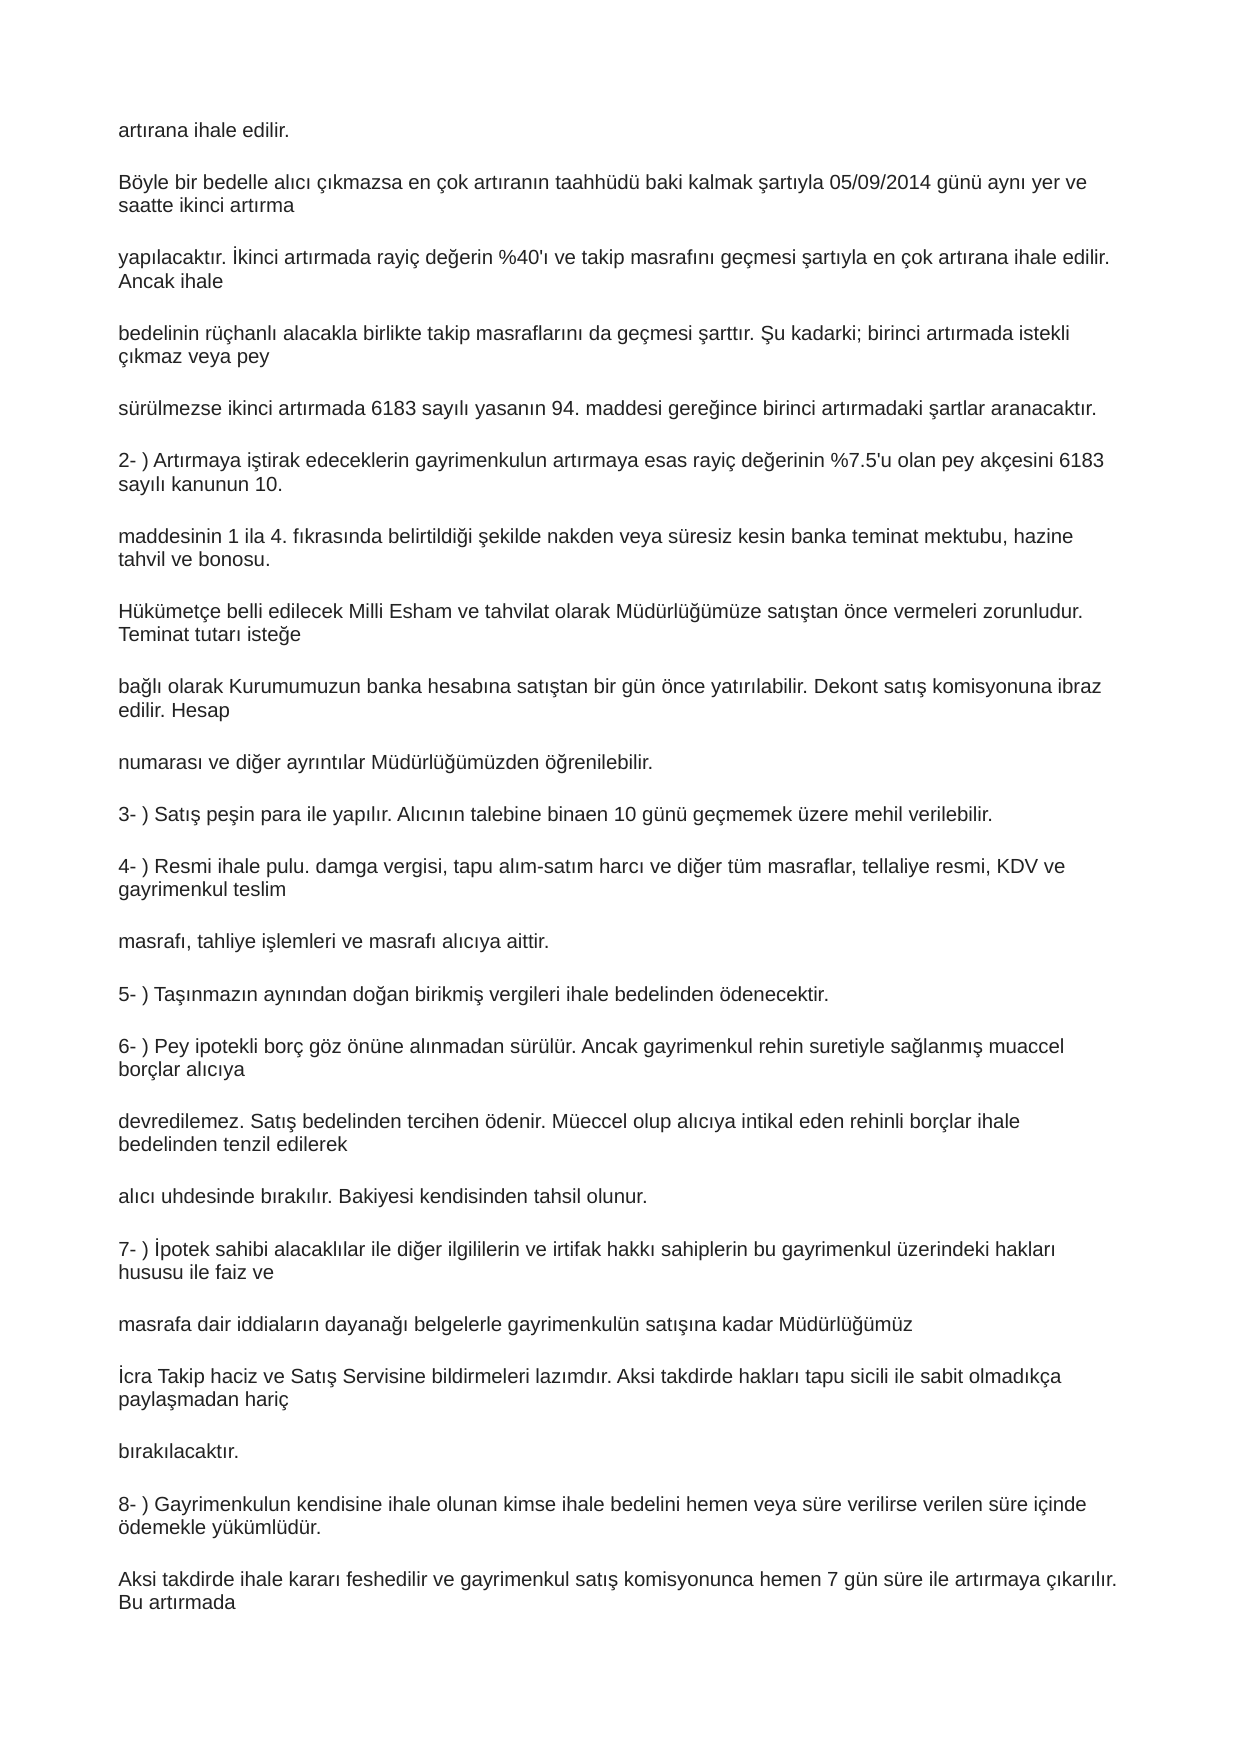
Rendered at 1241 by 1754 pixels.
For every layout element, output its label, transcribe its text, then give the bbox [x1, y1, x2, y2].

text artırana ihale edilir. Böyle bir bedelle alıcı çıkmazsa en çok artıranın taahhüdü baki kalmak şartıyla 05/09/2014 günü aynı yer ve saatte ikinci artırma yapılacaktır. İkinci artırmada rayiç değerin %40'ı ve takip masrafını geçmesi şartıyla en çok artırana ihale edilir. Ancak ihale bedelinin rüçhanlı alacakla birlikte takip masraflarını da geçmesi şarttır. Şu kadarki; birinci artırmada istekli çıkmaz veya pey sürülmezse ikinci artırmada 6183 sayılı yasanın 94. maddesi gereğince birinci artırmadaki şartlar aranacaktır. 2- ) Artırmaya iştirak edeceklerin gayrimenkulun artırmaya esas rayiç değerinin %7.5'u olan pey akçesini 6183 sayılı kanunun 10. maddesinin 1 ila 4. fıkrasında belirtildiği şekilde nakden veya süresiz kesin banka teminat mektubu, hazine tahvil ve bonosu. Hükümetçe belli edilecek Milli Esham ve tahvilat olarak Müdürlüğümüze satıştan önce vermeleri zorunludur. Teminat tutarı isteğe bağlı olarak Kurumumuzun banka hesabına satıştan bir gün önce yatırılabilir. Dekont satış komisyonuna ibraz edilir. Hesap numarası ve diğer ayrıntılar Müdürlüğümüzden öğrenilebilir. 3- ) Satış peşin para ile yapılır. Alıcının talebine binaen 10 günü geçmemek üzere mehil verilebilir. 4- ) Resmi ihale pulu. damga vergisi, tapu alım-satım harcı ve diğer tüm masraflar, tellaliye resmi, KDV ve gayrimenkul teslim masrafı, tahliye işlemleri ve masrafı alıcıya aittir. 5- ) Taşınmazın aynından doğan birikmiş vergileri ihale bedelinden ödenecektir. 6- ) Pey ipotekli borç göz önüne alınmadan sürülür. Ancak gayrimenkul rehin suretiyle sağlanmış muaccel borçlar alıcıya devredilemez. Satış bedelinden tercihen ödenir. Müeccel olup alıcıya intikal eden rehinli borçlar ihale bedelinden tenzil edilerek alıcı uhdesinde bırakılır. Bakiyesi kendisinden tahsil olunur. 7- ) İpotek sahibi alacaklılar ile diğer ilgililerin ve irtifak hakkı sahiplerin bu gayrimenkul üzerindeki hakları hususu ile faiz ve masrafa dair iddiaların dayanağı belgelerle gayrimenkulün satışına kadar Müdürlüğümüz İcra Takip haciz ve Satış Servisine bildirmeleri lazımdır. Aksi takdirde hakları tapu sicili ile sabit olmadıkça paylaşmadan hariç bırakılacaktır. 8- ) Gayrimenkulun kendisine ihale olunan kimse ihale bedelini hemen veya süre verilirse verilen süre içinde ödemekle yükümlüdür. Aksi takdirde ihale kararı feshedilir ve gayrimenkul satış komisyonunca hemen 7 gün süre ile artırmaya çıkarılır. Bu artırmada [118, 118, 1122, 1614]
